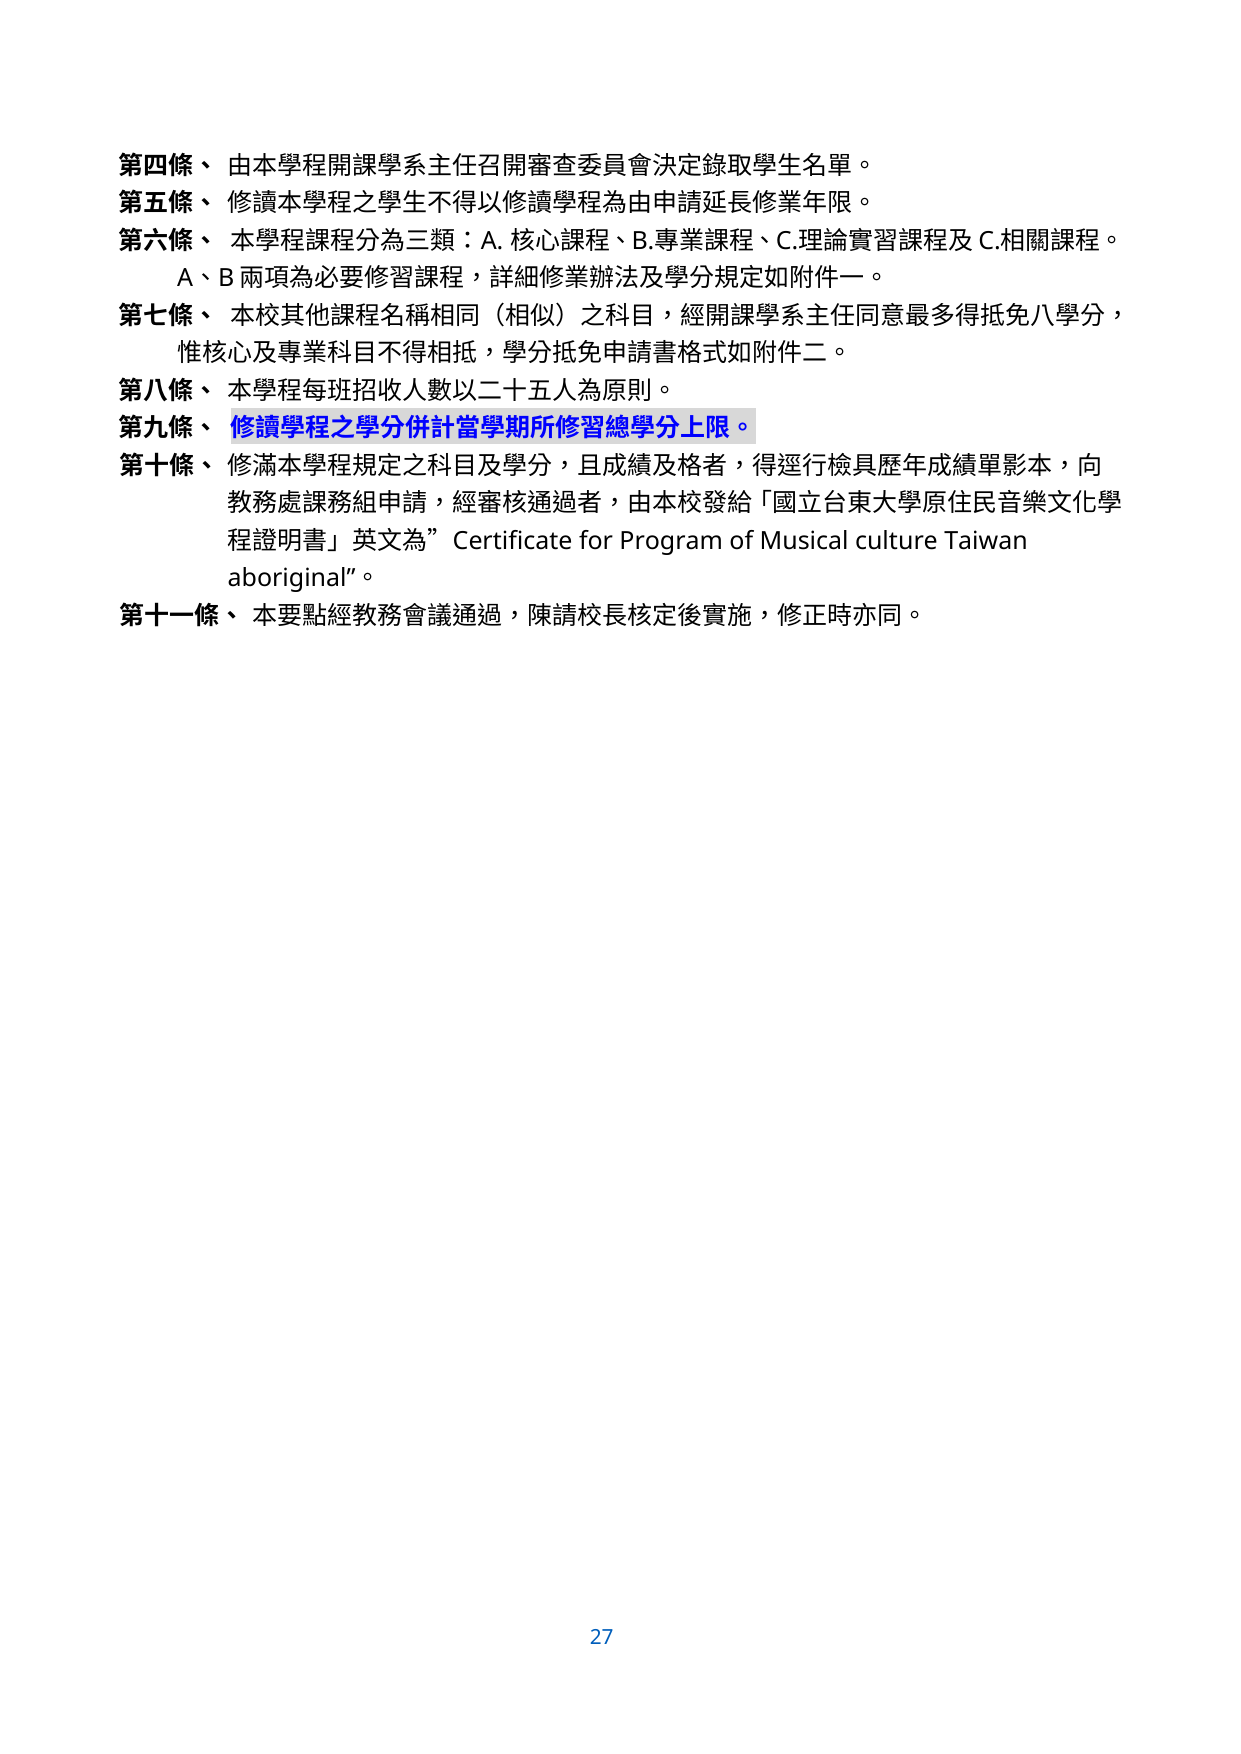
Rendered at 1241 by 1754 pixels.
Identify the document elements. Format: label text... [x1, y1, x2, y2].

list 本學程課程分為三類：A. 核心課程、B.專業課程、C.理論實習課程及C.相關課程。 [118, 220, 1122, 257]
list 本學程每班招收人數以二十五人為原則。 [118, 370, 1122, 407]
list 本要點經教務會議通過，陳請校長核定後實施，修正時亦同。 [119, 595, 1122, 632]
list 由本學程開課學系主任召開審查委員會決定錄取學生名單。 [118, 145, 1122, 182]
list 修讀本學程之學生不得以修讀學程為由申請延長修業年限。 [118, 182, 1122, 220]
list 修滿本學程規定之科目及學分，且成績及格者，得逕行檢具歷年成績單影本，向教務處課務組申請，經審核通過者，由本校發給「國立台東大學原住民音樂文化學程證明書」英文為”Certificate for Program of Musical culture Taiwan aboriginal”。 [119, 445, 1122, 595]
list 修讀學程之學分併計當學期所修習總學分上限。 [118, 407, 1122, 445]
list 本校其他課程名稱相同（相似）之科目，經開課學系主任同意最多得抵免八學分， [118, 295, 1122, 332]
text A、B兩項為必要修習課程，詳細修業辦法及學分規定如附件一。 [118, 257, 1122, 295]
text 惟核心及專業科目不得相抵，學分抵免申請書格式如附件二。 [118, 332, 1122, 370]
